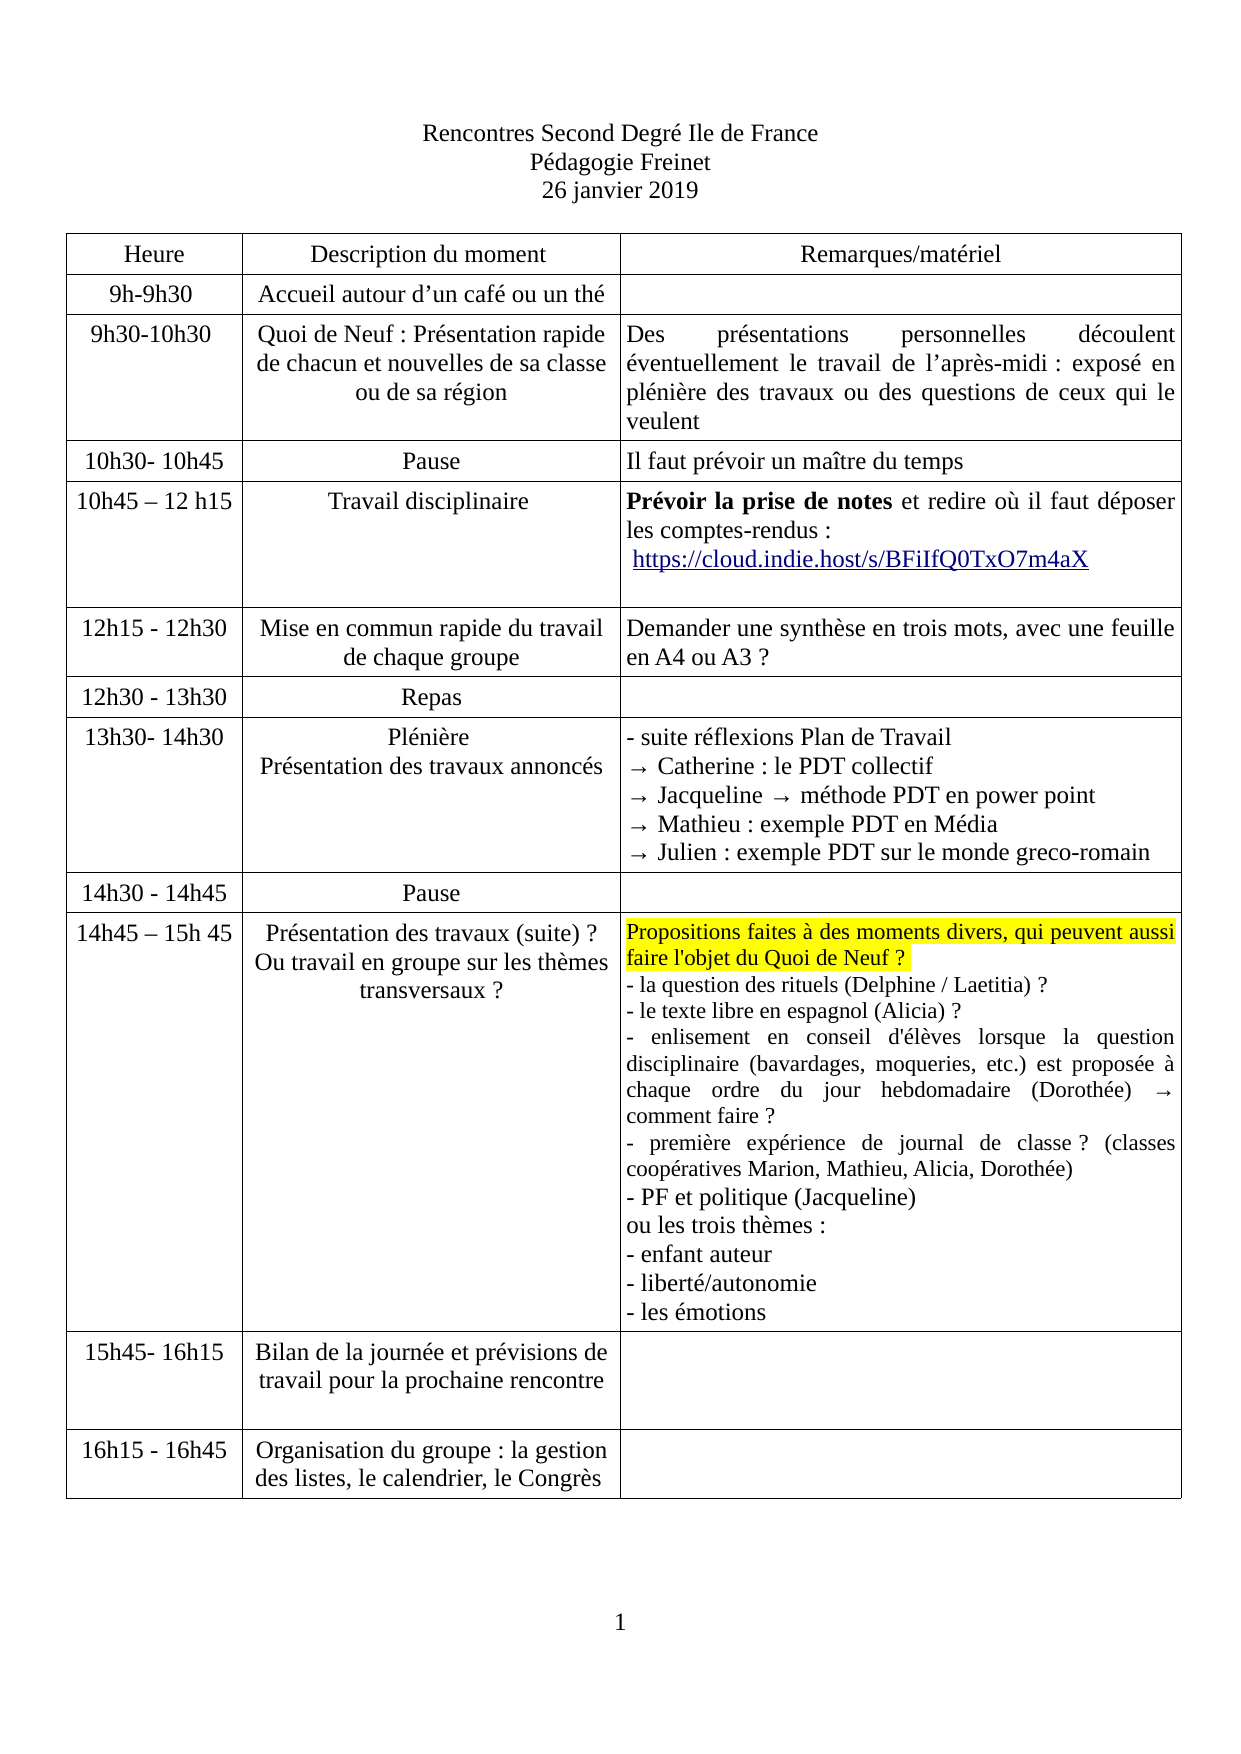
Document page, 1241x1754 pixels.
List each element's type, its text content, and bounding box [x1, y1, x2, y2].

table_cell - suite réflexions Plan de Travail → Catherine : le PDT collectif → Jacqueline → méthode PDT en power point → Mathieu : exemple PDT en Média → Julien : exemple PDT sur le monde greco-romain [621, 718, 1181, 872]
table_cell Demander une synthèse en trois mots, avec une feuille en A4 ou A3 ? [621, 608, 1181, 676]
table_cell 14h45 – 15h 45 [67, 913, 242, 1331]
table_cell [621, 1430, 1181, 1498]
text Pédagogie Freinet [118, 147, 1122, 176]
table_header Heure [67, 234, 242, 273]
table_cell 9h30-10h30 [67, 315, 242, 440]
table_cell Quoi de Neuf : Présentation rapide de chacun et nouvelles de sa classe ou de sa région [243, 315, 620, 440]
table_cell Présentation des travaux (suite) ? Ou travail en groupe sur les thèmes transversaux ? [243, 913, 620, 1331]
table_cell Pause [243, 441, 620, 481]
table_cell [621, 677, 1181, 717]
table_cell [621, 873, 1181, 912]
table_cell Organisation du groupe : la gestion des listes, le calendrier, le Congrès [243, 1430, 620, 1498]
table_cell 12h15 - 12h30 [67, 608, 242, 676]
table_cell 10h45 – 12 h15 [67, 482, 242, 607]
table_cell Pause [243, 873, 620, 912]
table_cell Des présentations personnelles découlent éventuellement le travail de l’après-midi : exposé en plénière des travaux ou des questions de ceux qui le veulent [621, 315, 1181, 440]
table_cell Il faut prévoir un maître du temps [621, 441, 1181, 481]
text 26 janvier 2019 [118, 176, 1122, 204]
table_cell Travail disciplinaire [243, 482, 620, 607]
table_cell Propositions faites à des moments divers, qui peuvent aussi faire l'objet du Quoi de Neuf ? - la question des rituels (Delphine / Laetitia) ? - le texte libre en espagnol (Alicia) ? - enlisement en conseil d'élèves lorsque la question disciplinaire (bavardages, moqueries, etc.) est proposée à chaque ordre du jour hebdomadaire (Dorothée) → comment faire ? - première expérience de journal de classe ? (classes coopératives Marion, Mathieu, Alicia, Dorothée) - PF et politique (Jacqueline) ou les trois thèmes : - enfant auteur - liberté/autonomie - les émotions [621, 913, 1181, 1331]
table_cell 14h30 - 14h45 [67, 873, 242, 912]
table_cell Bilan de la journée et prévisions de travail pour la prochaine rencontre [243, 1332, 620, 1429]
table_cell [621, 275, 1181, 314]
table_cell 12h30 - 13h30 [67, 677, 242, 717]
text Rencontres Second Degré Ile de France [118, 118, 1122, 147]
table_cell Repas [243, 677, 620, 717]
table_cell 10h30- 10h45 [67, 441, 242, 481]
table_cell Prévoir la prise de notes et redire où il faut déposer les comptes-rendus : https://cloud.indie.host/s/BFiIfQ0TxO7m4aX [621, 482, 1181, 607]
table_cell Accueil autour d’un café ou un thé [243, 275, 620, 314]
table_cell 13h30- 14h30 [67, 718, 242, 872]
table_cell Plénière Présentation des travaux annoncés [243, 718, 620, 872]
table_cell 9h-9h30 [67, 275, 242, 314]
table_header Description du moment [243, 234, 620, 273]
table_cell [621, 1332, 1181, 1429]
table_cell Mise en commun rapide du travail de chaque groupe [243, 608, 620, 676]
table_cell 16h15 - 16h45 [67, 1430, 242, 1498]
table_header Remarques/matériel [621, 234, 1181, 273]
table_cell 15h45- 16h15 [67, 1332, 242, 1429]
